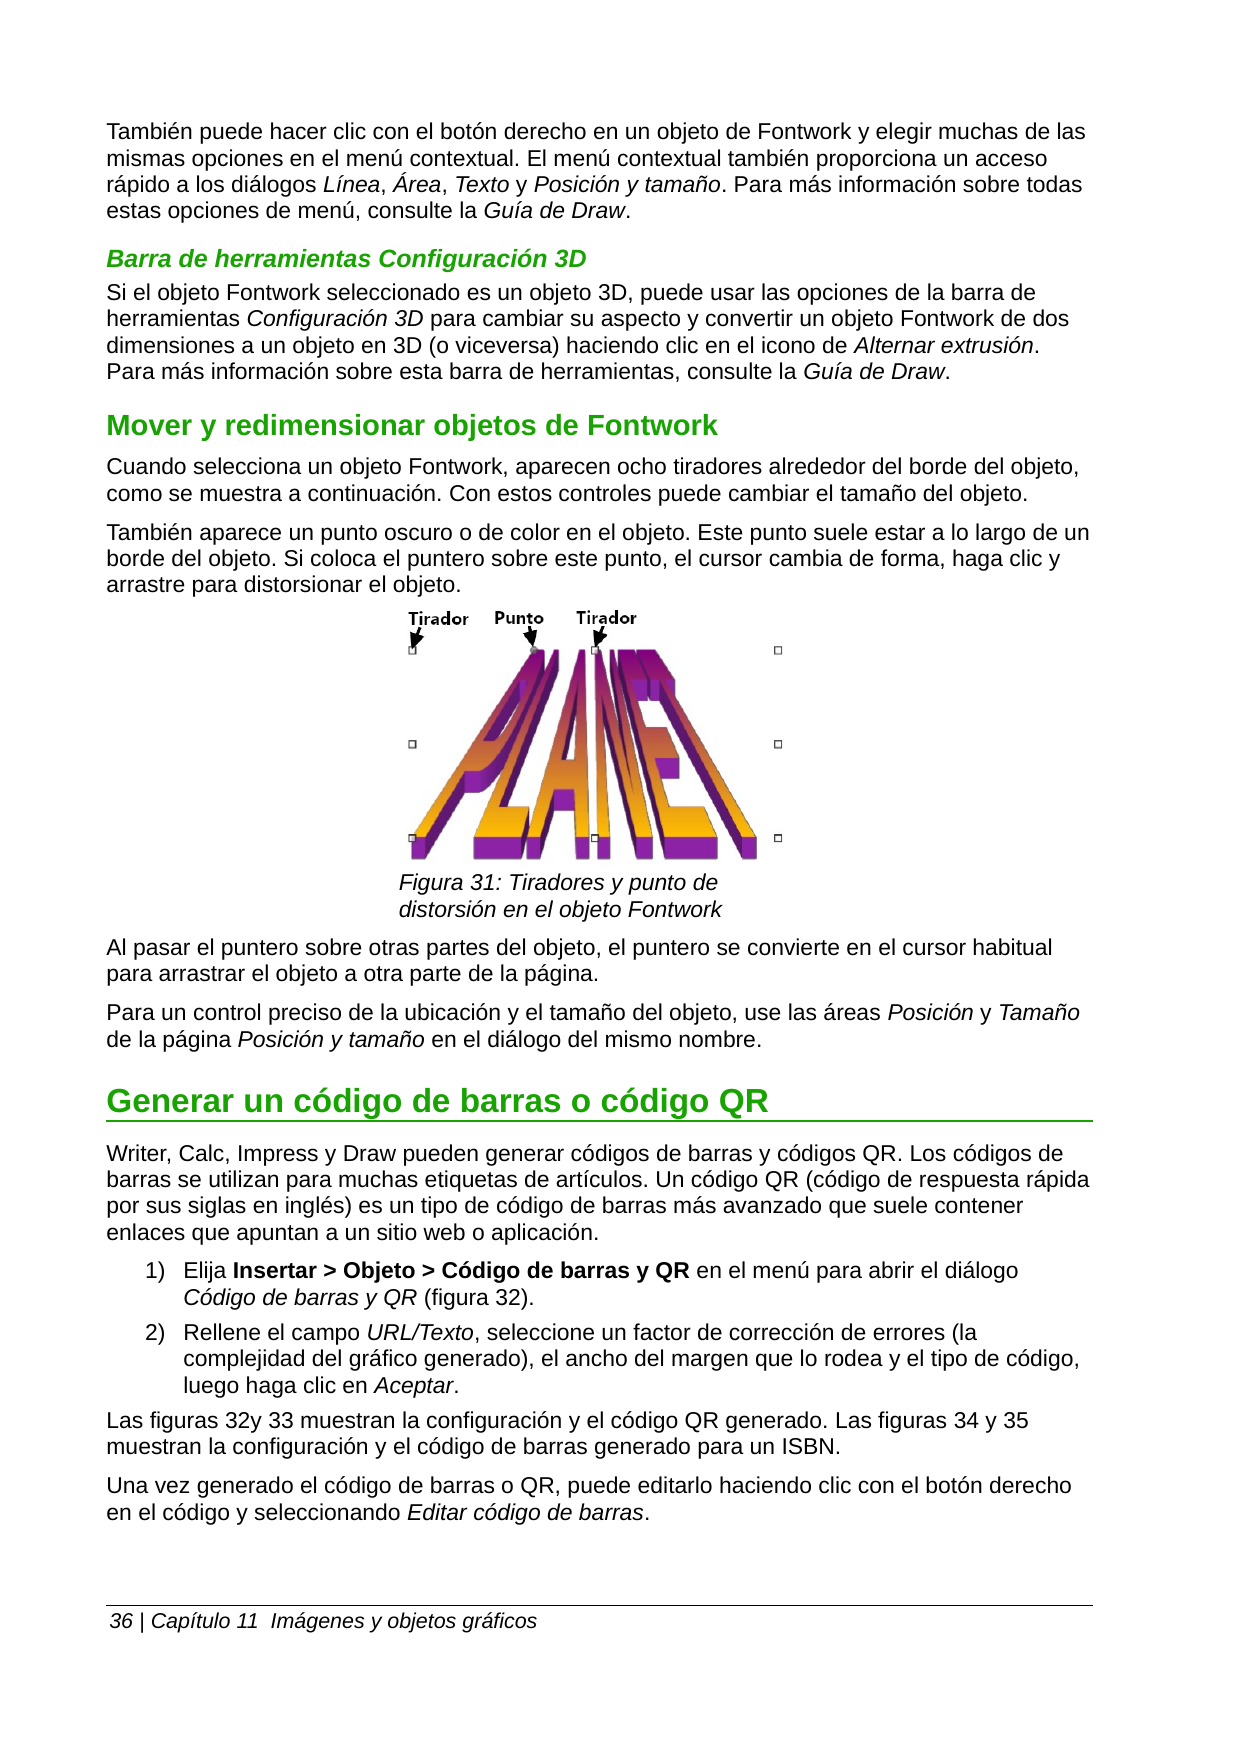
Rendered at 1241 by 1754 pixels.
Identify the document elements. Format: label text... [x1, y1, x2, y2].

text Para un control preciso de la ubicación y el tamaño del objeto, use las áreas Posición y Tamaño de la página Posición y tamaño en el diálogo del mismo nombre. [106, 999, 1093, 1052]
text Cuando selecciona un objeto Fontwork, aparecen ocho tiradores alrededor del borde del objeto, como se muestra a continuación. Con estos controles puede cambiar el tamaño del objeto. [106, 453, 1093, 506]
list Elija Insertar > Objeto > Código de barras y QR en el menú para abrir el diálogo Código de barras y QR (figura 32). [165, 1257, 1093, 1310]
subtitle Barra de herramientas Configuración 3D [106, 244, 1093, 273]
text También puede hacer clic con el botón derecho en un objeto de Fontwork y elegir muchas de las mismas opciones en el menú contextual. El menú contextual también proporciona un acceso rápido a los diálogos Línea, Área, Texto y Posición y tamaño. Para más información sobre todas estas opciones de menú, consulte la Guía de Draw. [106, 118, 1093, 223]
list Rellene el campo URL/Texto, seleccione un factor de corrección de errores (la complejidad del gráfico generado), el ancho del margen que lo rodea y el tipo de código, luego haga clic en Aceptar. [165, 1319, 1093, 1398]
text Figura 31: Tiradores y punto de distorsión en el objeto Fontwork [398, 610, 800, 922]
text Writer, Calc, Impress y Draw pueden generar códigos de barras y códigos QR. Los códigos de barras se utilizan para muchas etiquetas de artículos. Un código QR (código de respuesta rápida por sus siglas en inglés) es un tipo de código de barras más avanzado que suele contener enlaces que apuntan a un sitio web o aplicación. [106, 1139, 1093, 1245]
subtitle Mover y redimensionar objetos de Fontwork [106, 408, 1093, 441]
picture [398, 610, 798, 870]
subtitle Generar un código de barras o código QR [106, 1081, 1093, 1120]
text Las figuras 32y 33 muestran la configuración y el código QR generado. Las figuras 34 y 35 muestran la configuración y el código de barras generado para un ISBN. [106, 1407, 1093, 1460]
text Una vez generado el código de barras o QR, puede editarlo haciendo clic con el botón derecho en el código y seleccionando Editar código de barras. [106, 1472, 1093, 1525]
text Si el objeto Fontwork seleccionado es un objeto 3D, puede usar las opciones de la barra de herramientas Configuración 3D para cambiar su aspecto y convertir un objeto Fontwork de dos dimensiones a un objeto en 3D (o viceversa) haciendo clic en el icono de Alternar extrusión. Para más información sobre esta barra de herramientas, consulte la Guía de Draw. [106, 279, 1093, 384]
text Al pasar el puntero sobre otras partes del objeto, el puntero se convierte en el cursor habitual para arrastrar el objeto a otra parte de la página. [106, 934, 1093, 987]
text También aparece un punto oscuro o de color en el objeto. Este punto suele estar a lo largo de un borde del objeto. Si coloca el puntero sobre este punto, el cursor cambia de forma, haga clic y arrastre para distorsionar el objeto. [106, 518, 1093, 597]
